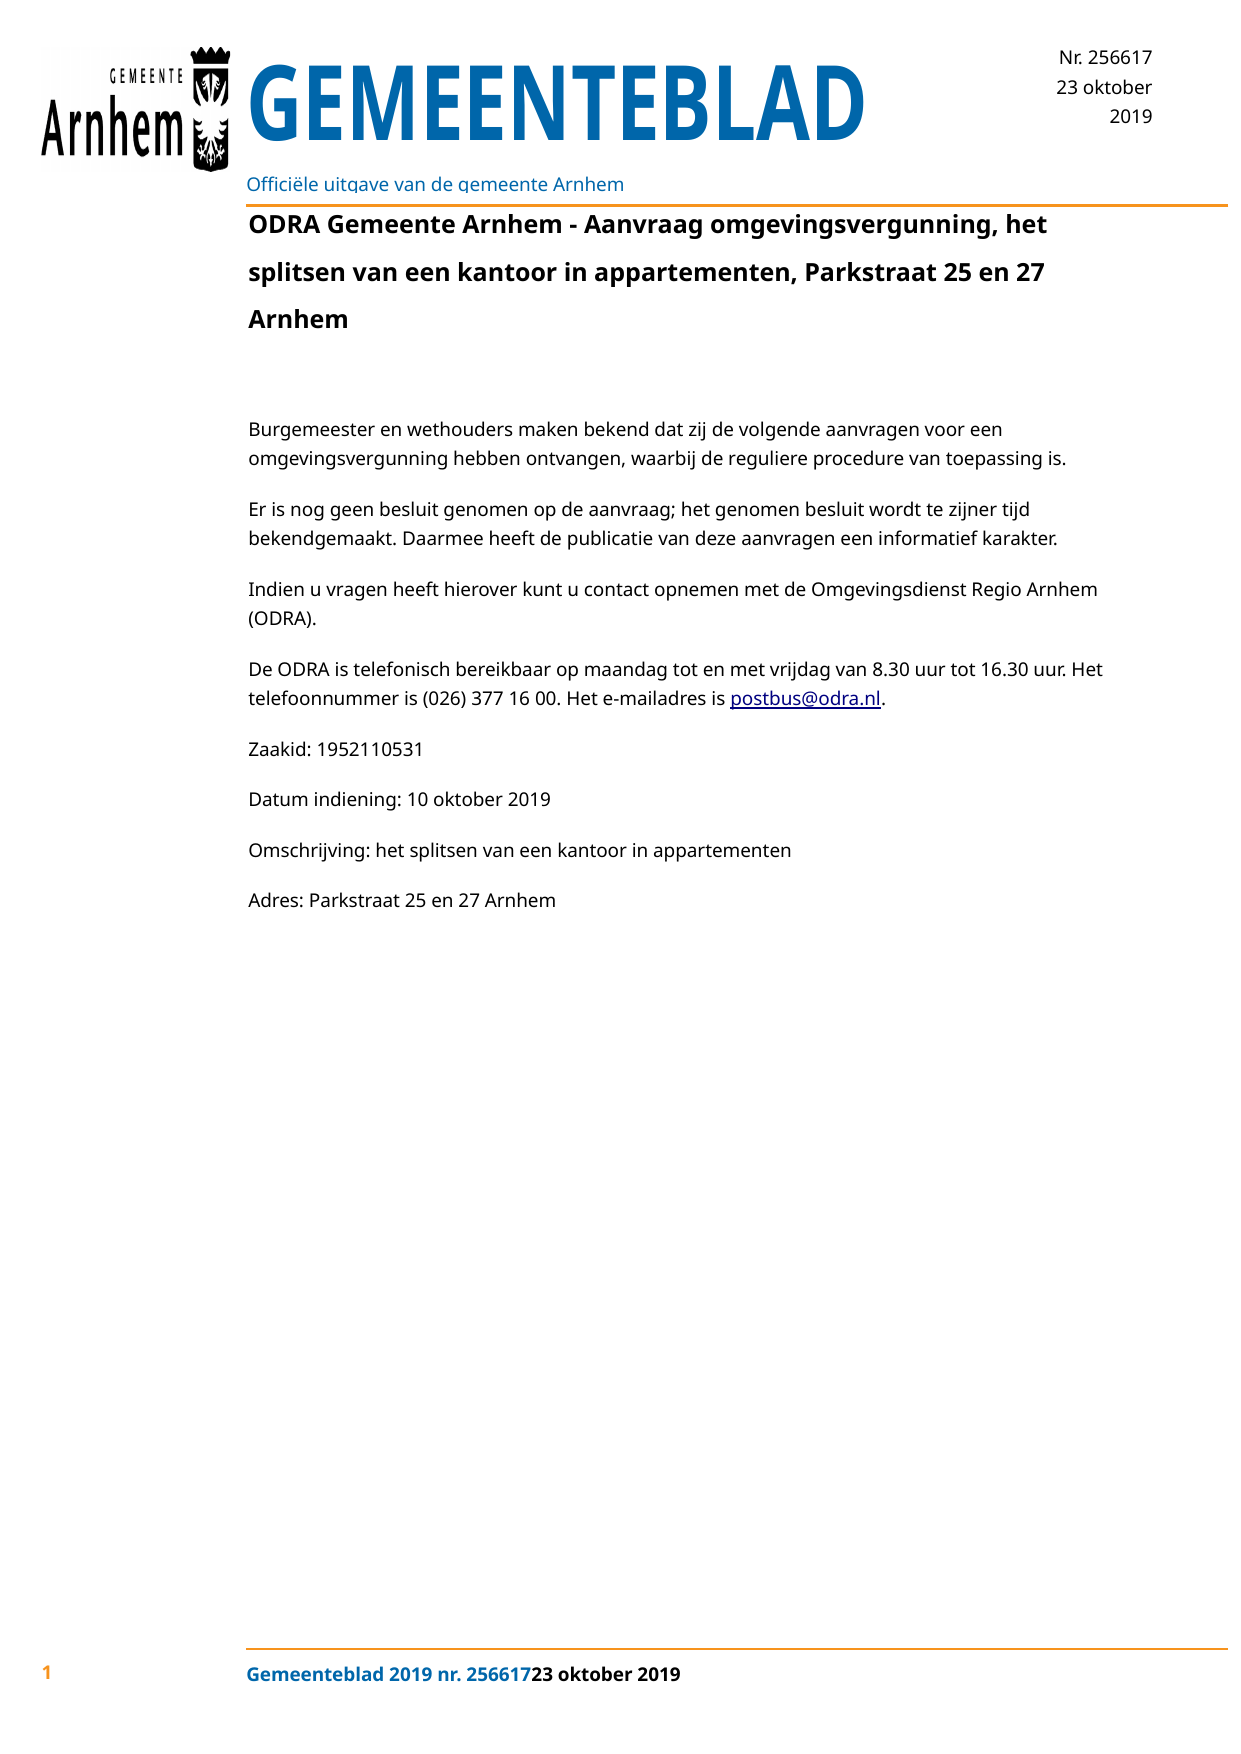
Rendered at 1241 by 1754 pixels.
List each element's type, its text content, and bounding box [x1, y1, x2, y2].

text Omschrijving: het splitsen van een kantoor in appartementen [248, 837, 1152, 862]
text Er is nog geen besluit genomen op de aanvraag; het genomen besluit wordt te zijner tijd bekendgemaakt. Daarmee heeft de publicatie van deze aanvragen een informatief karakter. [248, 496, 1152, 551]
text Indien u vragen heeft hierover kunt u contact opnemen met de Omgevingsdienst Regio Arnhem (ODRA). [248, 576, 1152, 631]
text Adres: Parkstraat 25 en 27 Arnhem [248, 887, 1152, 913]
text Burgemeester en wethouders maken bekend dat zij de volgende aanvragen voor een omgevingsvergunning hebben ontvangen, waarbij de reguliere procedure van toepassing is. [248, 416, 1152, 471]
text Datum indiening: 10 oktober 2019 [248, 786, 1152, 812]
text ODRA Gemeente Arnhem - Aanvraag omgevingsvergunning, het splitsen van een kantoor in appartementen, Parkstraat 25 en 27 Arnhem [248, 207, 1152, 336]
text De ODRA is telefonisch bereikbaar op maandag tot en met vrijdag van 8.30 uur tot 16.30 uur. Het telefoonnummer is (026) 377 16 00. Het e-mailadres is postbus@odra.nl. [248, 656, 1152, 711]
text Zaakid: 1952110531 [248, 736, 1152, 762]
picture [41, 47, 231, 172]
